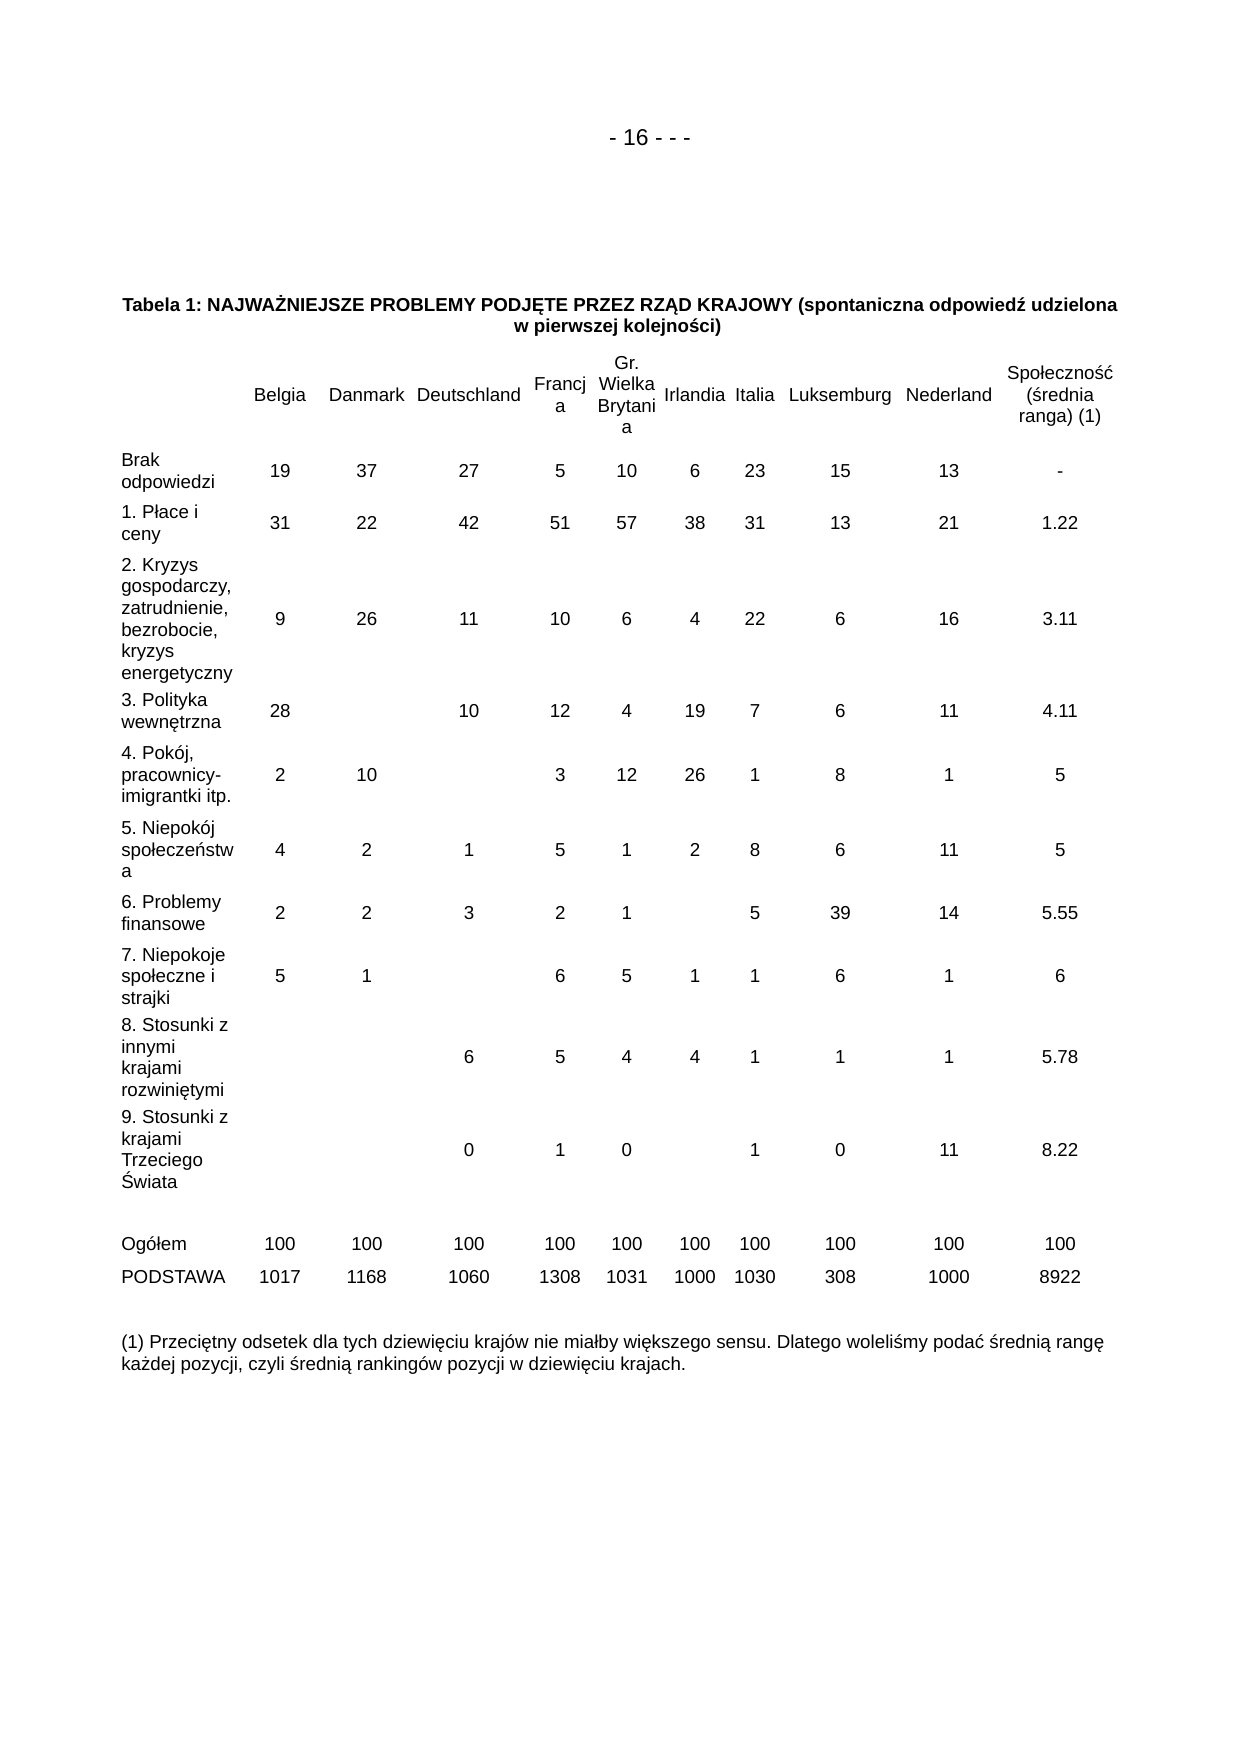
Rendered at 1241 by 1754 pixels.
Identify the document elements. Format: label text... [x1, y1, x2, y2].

table_cell 1 [323, 941, 411, 1011]
table_cell 37 [323, 446, 411, 495]
table_cell 11 [900, 814, 998, 885]
table_cell [900, 1195, 998, 1228]
table_cell 5 [527, 446, 593, 495]
table_cell 0 [411, 1103, 527, 1195]
table_cell 100 [323, 1228, 411, 1260]
table_cell 12 [593, 735, 660, 814]
table_cell [729, 1195, 780, 1228]
table_cell 23 [729, 446, 780, 495]
table_cell 9. Stosunki z krajami Trzeciego Świata [118, 1103, 237, 1195]
table_cell 13 [900, 446, 998, 495]
table_cell [323, 1293, 411, 1325]
table_cell 1168 [323, 1260, 411, 1292]
table_cell 1 [900, 1011, 998, 1103]
table_cell [411, 1293, 527, 1325]
table_cell Gr. Wielka Brytania [593, 343, 660, 446]
table_cell 100 [660, 1228, 729, 1260]
table_cell 3 [411, 885, 527, 941]
table_cell [411, 941, 527, 1011]
table_cell [323, 1195, 411, 1228]
table_cell [660, 1195, 729, 1228]
table_cell 8. Stosunki z innymi krajami rozwiniętymi [118, 1011, 237, 1103]
table_cell 4 [660, 551, 729, 686]
table_cell 22 [323, 495, 411, 551]
table_cell [323, 1103, 411, 1195]
table_cell 5,78 [998, 1011, 1122, 1103]
table_cell 5. Niepokój społeczeństwa [118, 814, 237, 885]
table_cell 26 [660, 735, 729, 814]
table_cell 6 [780, 941, 900, 1011]
table_cell [998, 1293, 1122, 1325]
table_cell Deutschland [411, 343, 527, 446]
table_cell 21 [900, 495, 998, 551]
table_cell 100 [411, 1228, 527, 1260]
table_cell 12 [527, 686, 593, 735]
table_cell 11 [900, 1103, 998, 1195]
table_cell 100 [729, 1228, 780, 1260]
table_cell 10 [593, 446, 660, 495]
table_cell Italia [729, 343, 780, 446]
table_cell 19 [660, 686, 729, 735]
table_cell Nederland [900, 343, 998, 446]
table_cell Brak odpowiedzi [118, 446, 237, 495]
table_cell 1 [527, 1103, 593, 1195]
table_cell [411, 735, 527, 814]
table_cell 308 [780, 1260, 900, 1292]
table_cell 1,22 [998, 495, 1122, 551]
table_cell 6 [593, 551, 660, 686]
table_cell 51 [527, 495, 593, 551]
table_cell 1 [411, 814, 527, 885]
table_cell 0 [593, 1103, 660, 1195]
table_cell 5 [998, 735, 1122, 814]
table_cell 11 [411, 551, 527, 686]
table_cell 4,11 [998, 686, 1122, 735]
table_cell 5 [593, 941, 660, 1011]
table_cell 7. Niepokoje społeczne i strajki [118, 941, 237, 1011]
table_cell 2 [237, 735, 323, 814]
table_cell 31 [729, 495, 780, 551]
table_cell 1000 [900, 1260, 998, 1292]
table_header Tabela 1: NAJWAŻNIEJSZE PROBLEMY PODJĘTE PRZEZ RZĄD KRAJOWY (spontaniczna odpowiedź udzielona w pierwszej kolejności) [118, 288, 1122, 343]
table_cell 100 [527, 1228, 593, 1260]
table_cell 7 [729, 686, 780, 735]
table_cell [660, 885, 729, 941]
table_cell 100 [237, 1228, 323, 1260]
table_cell 5 [237, 941, 323, 1011]
table_cell [323, 1011, 411, 1103]
table_cell 2 [237, 885, 323, 941]
table_cell Społeczność (średnia ranga) (1) [998, 343, 1122, 446]
table_cell 31 [237, 495, 323, 551]
table_cell 10 [527, 551, 593, 686]
table_cell 6 [780, 686, 900, 735]
table_cell [780, 1293, 900, 1325]
table_cell [237, 1293, 323, 1325]
table_cell 42 [411, 495, 527, 551]
table_cell 2 [660, 814, 729, 885]
table_cell [527, 1195, 593, 1228]
table_cell 6 [780, 814, 900, 885]
table_cell 1 [729, 941, 780, 1011]
table_cell 19 [237, 446, 323, 495]
table_cell 100 [900, 1228, 998, 1260]
table_cell 4 [660, 1011, 729, 1103]
table_cell [593, 1293, 660, 1325]
table_cell 26 [323, 551, 411, 686]
table_cell 100 [593, 1228, 660, 1260]
table_cell 10 [323, 735, 411, 814]
table_cell 1 [660, 941, 729, 1011]
table_cell 14 [900, 885, 998, 941]
table_cell [118, 1293, 237, 1325]
table_cell 6 [411, 1011, 527, 1103]
table_cell Francja [527, 343, 593, 446]
table_cell (1) Przeciętny odsetek dla tych dziewięciu krajów nie miałby większego sensu. Dlatego woleliśmy podać średnią rangę każdej pozycji, czyli średnią rankingów pozycji w dziewięciu krajach. [118, 1325, 1122, 1381]
table_cell 1060 [411, 1260, 527, 1292]
table_cell 27 [411, 446, 527, 495]
table_cell 1. Płace i ceny [118, 495, 237, 551]
table_cell 100 [780, 1228, 900, 1260]
table_cell 39 [780, 885, 900, 941]
table_cell [900, 1293, 998, 1325]
table_cell 0 [780, 1103, 900, 1195]
table_cell [411, 1195, 527, 1228]
table_cell 4 [593, 1011, 660, 1103]
table_cell 4 [593, 686, 660, 735]
table_cell 3 [527, 735, 593, 814]
table_cell 4 [237, 814, 323, 885]
table_cell 1 [729, 1011, 780, 1103]
table_cell 3,11 [998, 551, 1122, 686]
table_cell 1030 [729, 1260, 780, 1292]
table_cell [118, 1195, 237, 1228]
table_cell 1 [593, 885, 660, 941]
table_cell [660, 1293, 729, 1325]
table_cell 1031 [593, 1260, 660, 1292]
table_cell 8,22 [998, 1103, 1122, 1195]
table_cell 5,55 [998, 885, 1122, 941]
table_cell 22 [729, 551, 780, 686]
table_cell [237, 1103, 323, 1195]
table_cell 28 [237, 686, 323, 735]
table_cell 2 [323, 814, 411, 885]
table_cell 1 [900, 735, 998, 814]
table_cell 11 [900, 686, 998, 735]
table_cell 1 [900, 941, 998, 1011]
table_cell 4. Pokój, pracownicy-imigrantki itp. [118, 735, 237, 814]
table_cell Luksemburg [780, 343, 900, 446]
table_cell 16 [900, 551, 998, 686]
table_cell 15 [780, 446, 900, 495]
table_cell 6 [660, 446, 729, 495]
table_cell 9 [237, 551, 323, 686]
table_cell [237, 1011, 323, 1103]
table_cell [527, 1293, 593, 1325]
table_cell Belgia [237, 343, 323, 446]
table_cell [593, 1195, 660, 1228]
table_cell 8 [729, 814, 780, 885]
table_cell 38 [660, 495, 729, 551]
table_cell 10 [411, 686, 527, 735]
table_cell [998, 1195, 1122, 1228]
table_cell 2. Kryzys gospodarczy, zatrudnienie, bezrobocie, kryzys energetyczny [118, 551, 237, 686]
table_cell 5 [998, 814, 1122, 885]
table_cell PODSTAWA [118, 1260, 237, 1292]
table_cell 8922 [998, 1260, 1122, 1292]
table_cell 6. Problemy finansowe [118, 885, 237, 941]
table_cell 6 [527, 941, 593, 1011]
table_cell 13 [780, 495, 900, 551]
table_cell 5 [729, 885, 780, 941]
table_cell 5 [527, 814, 593, 885]
table_cell [660, 1103, 729, 1195]
table_cell 8 [780, 735, 900, 814]
table_cell [780, 1195, 900, 1228]
table_cell 1 [780, 1011, 900, 1103]
table_cell 1017 [237, 1260, 323, 1292]
table_cell [237, 1195, 323, 1228]
table_cell 57 [593, 495, 660, 551]
table_cell 100 [998, 1228, 1122, 1260]
table_cell 2 [323, 885, 411, 941]
table_cell 6 [780, 551, 900, 686]
table_cell 1 [729, 735, 780, 814]
table_cell 2 [527, 885, 593, 941]
table_cell - [998, 446, 1122, 495]
table_cell 1 [593, 814, 660, 885]
table_cell [729, 1293, 780, 1325]
table_cell 6 [998, 941, 1122, 1011]
table_cell Irlandia [660, 343, 729, 446]
table_cell 5 [527, 1011, 593, 1103]
table_cell 1308 [527, 1260, 593, 1292]
table_cell 1 [729, 1103, 780, 1195]
table_cell [323, 686, 411, 735]
table_cell 1000 [660, 1260, 729, 1292]
table_cell Danmark [323, 343, 411, 446]
table_cell 3. Polityka wewnętrzna [118, 686, 237, 735]
table_cell [118, 343, 237, 446]
table_cell Ogółem [118, 1228, 237, 1260]
